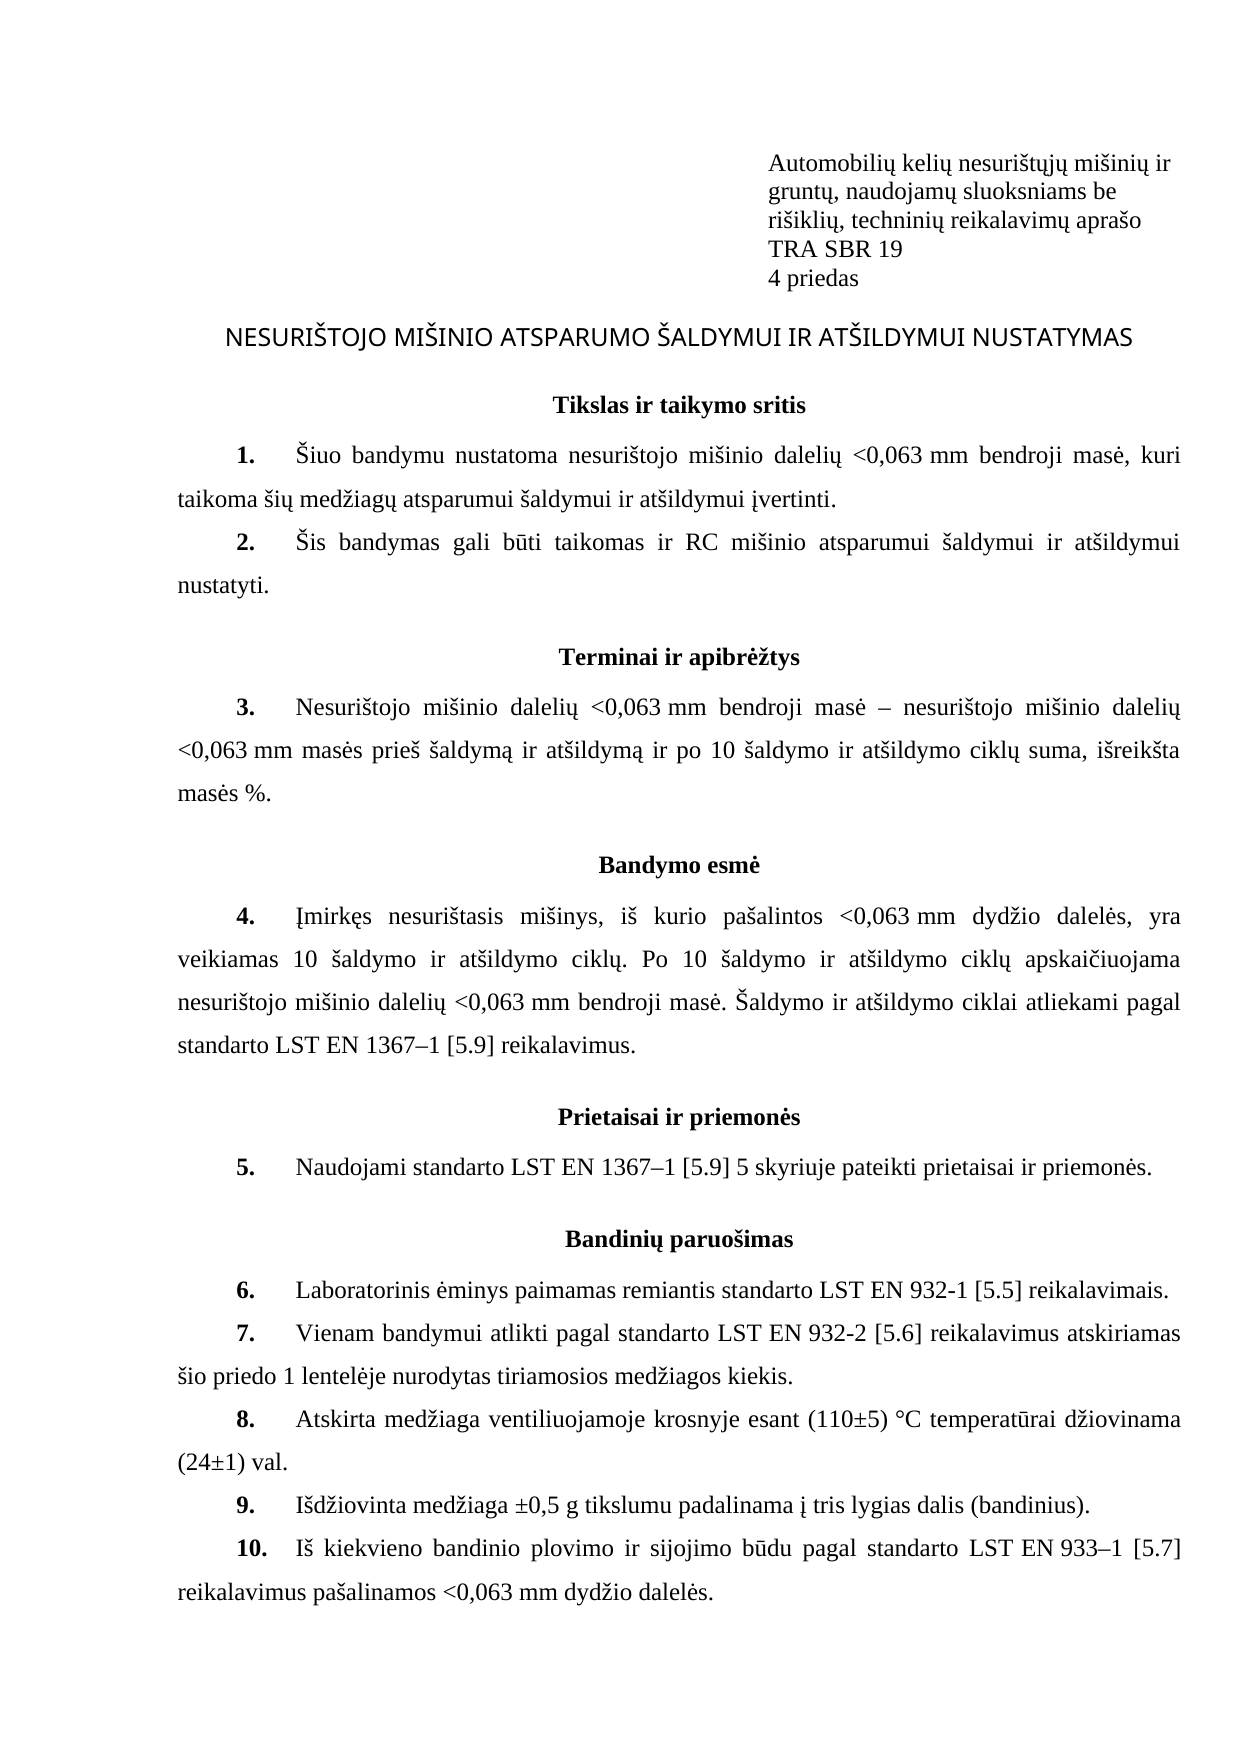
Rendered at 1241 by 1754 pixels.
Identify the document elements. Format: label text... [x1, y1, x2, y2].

text 7. Vienam bandymui atlikti pagal standarto LST EN 932-2 [5.6] reikalavimus atskiriamas šio priedo 1 lentelėje nurodytas tiriamosios medžiagos kiekis. [177, 1318, 1181, 1390]
text Bandinių paruošimas [177, 1224, 1181, 1253]
text NESURIŠTOJO MIŠINIO aTSPARUMO ŠALDYMUI IR ATŠILDYMUI NUSTATYMAS [177, 320, 1181, 354]
text Tikslas ir taikymo sritis [177, 390, 1181, 419]
text 10. Iš kiekvieno bandinio plovimo ir sijojimo būdu pagal standarto LST EN 933–1 [5.7] reikalavimus pašalinamos <0,063 mm dydžio dalelės. [177, 1533, 1181, 1605]
text Automobilių kelių nesurištųjų mišinių ir gruntų, naudojamų sluoksniams be rišiklių, techninių reikalavimų aprašo [768, 148, 1181, 234]
text 1. Šiuo bandymu nustatoma nesurištojo mišinio dalelių <0,063 mm bendroji masė, kuri taikoma šių medžiagų atsparumui šaldymui ir atšildymui įvertinti. [177, 441, 1181, 512]
text 8. Atskirta medžiaga ventiliuojamoje krosnyje esant (110±5) °C temperatūrai džiovinama (24±1) val. [177, 1404, 1181, 1476]
text 4. Įmirkęs nesurištasis mišinys, iš kurio pašalintos <0,063 mm dydžio dalelės, yra veikiamas 10 šaldymo ir atšildymo ciklų. Po 10 šaldymo ir atšildymo ciklų apskaičiuojama nesurištojo mišinio dalelių <0,063 mm bendroji masė. Šaldymo ir atšildymo ciklai atliekami pagal standarto LST EN 1367–1 [5.9] reikalavimus. [177, 901, 1181, 1059]
text 9. Išdžiovinta medžiaga ±0,5 g tikslumu padalinama į tris lygias dalis (bandinius). [177, 1490, 1181, 1519]
text 6. Laboratorinis ėminys paimamas remiantis standarto LST EN 932-1 [5.5] reikalavimais. [177, 1275, 1181, 1303]
text 4 priedas [768, 263, 1181, 291]
text 2. Šis bandymas gali būti taikomas ir RC mišinio atsparumui šaldymui ir atšildymui nustatyti. [177, 527, 1181, 599]
text Bandymo esmė [177, 850, 1181, 879]
text TRA SBR 19 [768, 234, 1181, 263]
text Prietaisai ir priemonės [177, 1102, 1181, 1131]
text 5. Naudojami standarto LST EN 1367–1 [5.9] 5 skyriuje pateikti prietaisai ir priemonės. [177, 1152, 1181, 1181]
text 3. Nesurištojo mišinio dalelių <0,063 mm bendroji masė – nesurištojo mišinio dalelių <0,063 mm masės prieš šaldymą ir atšildymą ir po 10 šaldymo ir atšildymo ciklų suma, išreikšta masės %. [177, 692, 1181, 807]
text Terminai ir apibrėžtys [177, 642, 1181, 671]
